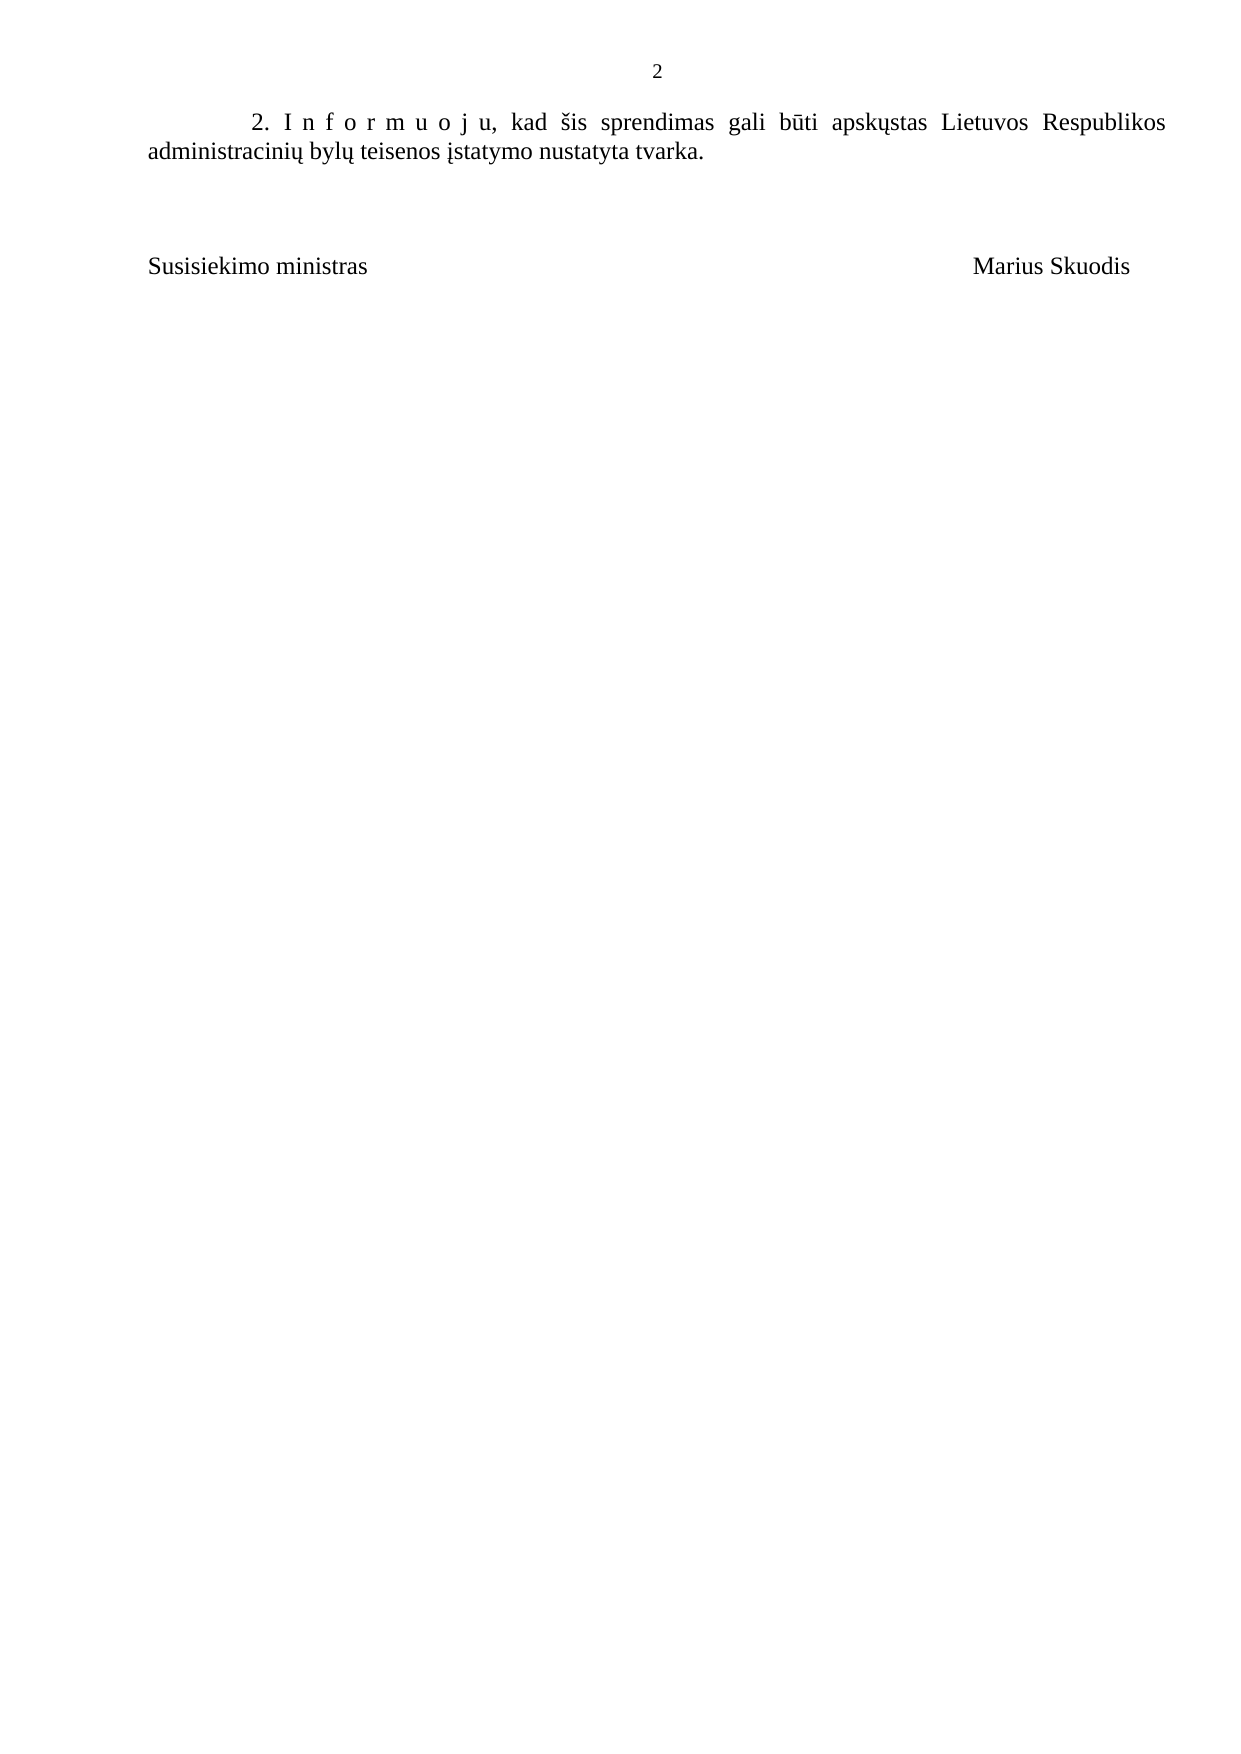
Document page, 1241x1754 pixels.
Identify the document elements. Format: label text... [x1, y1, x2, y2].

text Susisiekimo ministras Marius Skuodis [148, 251, 1167, 280]
text 2. Informuoju, kad šis sprendimas gali būti apskųstas Lietuvos Respublikos administracinių bylų teisenos įstatymo nustatyta tvarka. [148, 107, 1167, 165]
